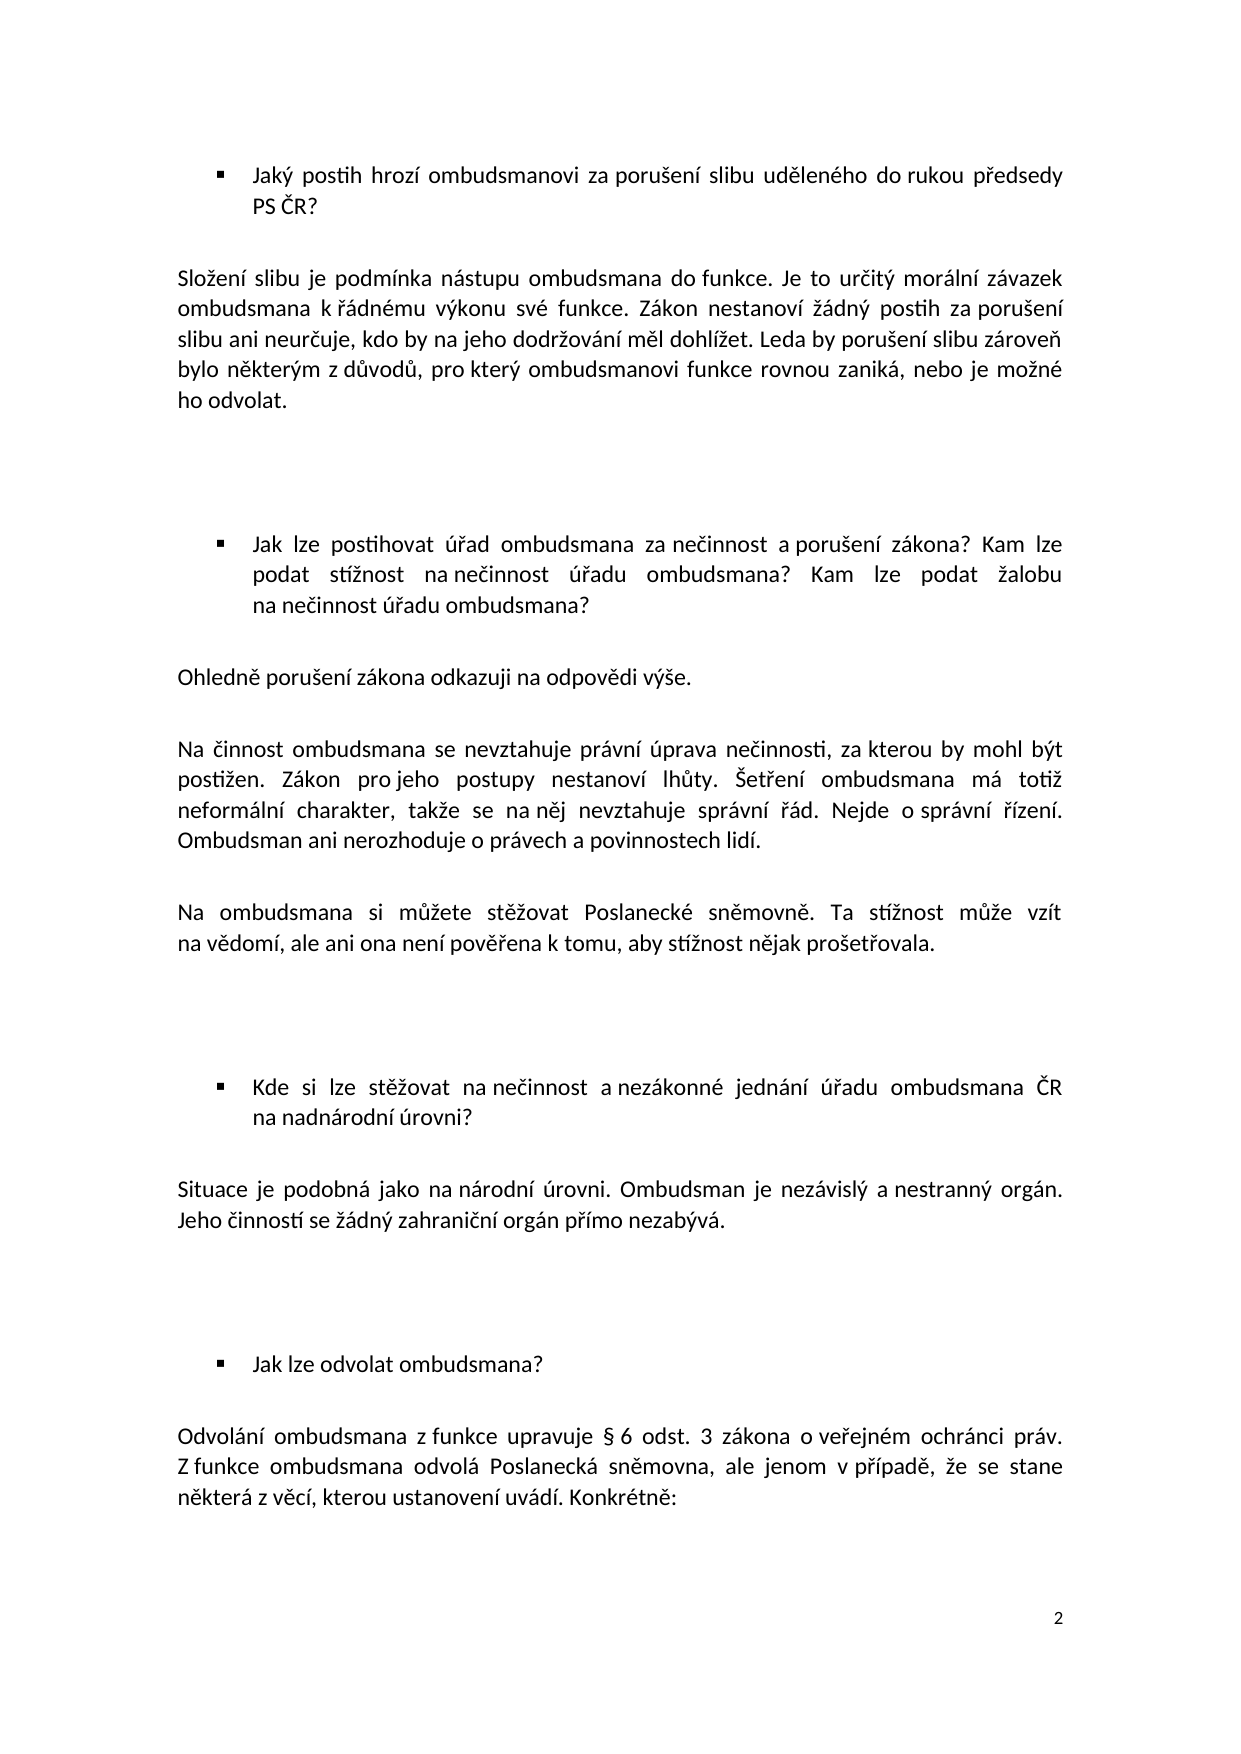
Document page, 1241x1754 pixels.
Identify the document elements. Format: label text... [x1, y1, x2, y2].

list Kde si lze stěžovat na nečinnost a nezákonné jednání úřadu ombudsmana ČR na nadnárodní úrovni? [215, 1072, 1063, 1132]
list Jak lze odvolat ombudsmana? [215, 1349, 1063, 1378]
text Na činnost ombudsmana se nevztahuje právní úprava nečinnosti, za kterou by mohl být postižen. Zákon pro jeho postupy nestanoví lhůty. Šetření ombudsmana má totiž neformální charakter, takže se na něj nevztahuje správní řád. Nejde o správní řízení. Ombudsman ani nerozhoduje o právech a povinnostech lidí. [177, 734, 1063, 854]
text Složení slibu je podmínka nástupu ombudsmana do funkce. Je to určitý morální závazek ombudsmana k řádnému výkonu své funkce. Zákon nestanoví žádný postih za porušení slibu ani neurčuje, kdo by na jeho dodržování měl dohlížet. Leda by porušení slibu zároveň bylo některým z důvodů, pro který ombudsmanovi funkce rovnou zaniká, nebo je možné ho odvolat. [177, 263, 1063, 414]
text Odvolání ombudsmana z funkce upravuje § 6 odst. 3 zákona o veřejném ochránci práv. Z funkce ombudsmana odvolá Poslanecká sněmovna, ale jenom v případě, že se stane některá z věcí, kterou ustanovení uvádí. Konkrétně: [177, 1421, 1063, 1511]
text Situace je podobná jako na národní úrovni. Ombudsman je nezávislý a nestranný orgán. Jeho činností se žádný zahraniční orgán přímo nezabývá. [177, 1174, 1063, 1234]
list Jaký postih hrozí ombudsmanovi za porušení slibu uděleného do rukou předsedy PS ČR? [215, 161, 1063, 220]
list Jak lze postihovat úřad ombudsmana za nečinnost a porušení zákona? Kam lze podat stížnost na nečinnost úřadu ombudsmana? Kam lze podat žalobu na nečinnost úřadu ombudsmana? [215, 529, 1063, 619]
text Na ombudsmana si můžete stěžovat Poslanecké sněmovně. Ta stížnost může vzít na vědomí, ale ani ona není pověřena k tomu, aby stížnost nějak prošetřovala. [177, 897, 1063, 957]
text Ohledně porušení zákona odkazuji na odpovědi výše. [177, 662, 1063, 691]
